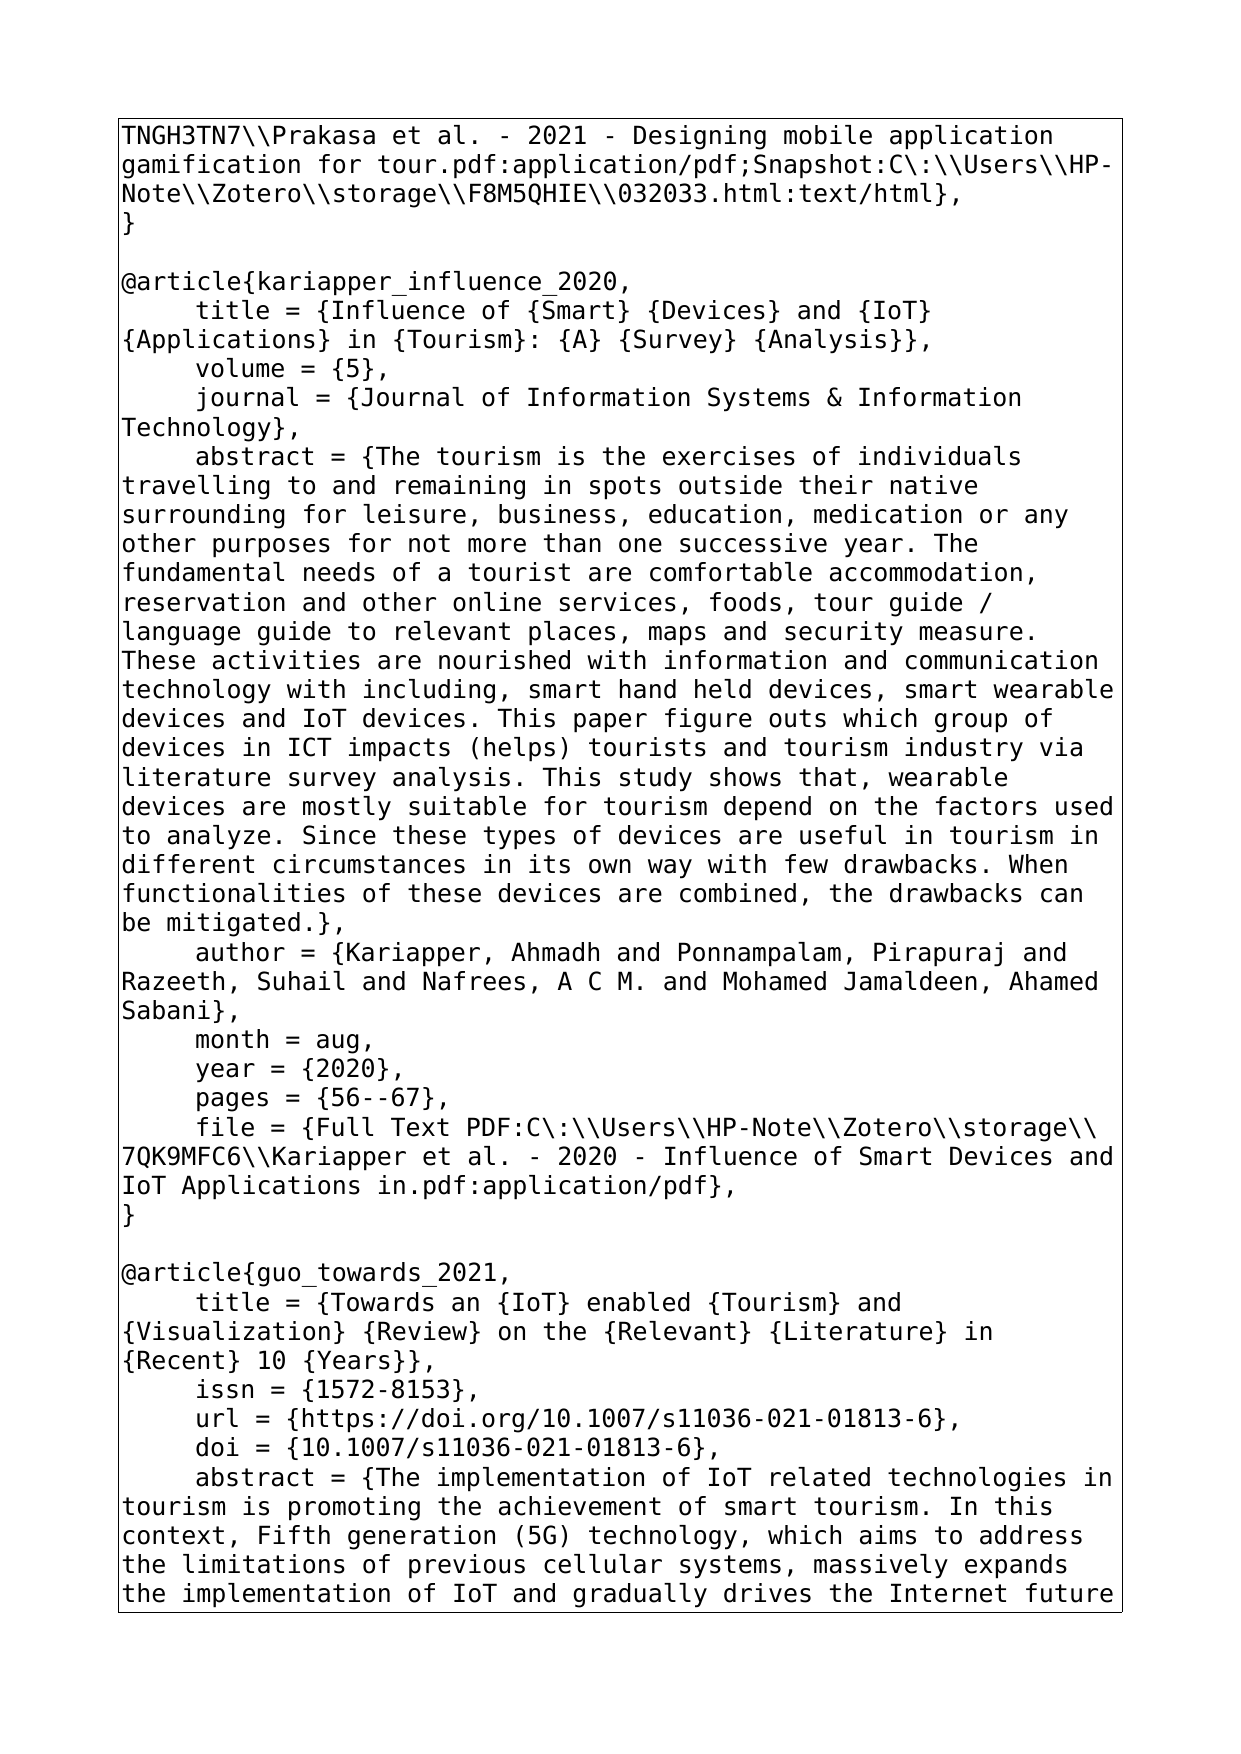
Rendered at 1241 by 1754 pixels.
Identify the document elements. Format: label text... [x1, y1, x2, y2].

table_header TNGH3TN7\\Prakasa et al. - 2021 - Designing mobile application gamification for tour.pdf:application/pdf;Snapshot:C\:\\Users\\HP-Note\\Zotero\\storage\\F8M5QHIE\\032033.html:text/html}, } @article{kariapper_influence_2020, title = {Influence of {Smart} {Devices} and {IoT} {Applications} in {Tourism}: {A} {Survey} {Analysis}}, volume = {5}, journal = {Journal of Information Systems & Information Technology}, abstract = {The tourism is the exercises of individuals travelling to and remaining in spots outside their native surrounding for leisure, business, education, medication or any other purposes for not more than one successive year. The fundamental needs of a tourist are comfortable accommodation, reservation and other online services, foods, tour guide / language guide to relevant places, maps and security measure. These activities are nourished with information and communication technology with including, smart hand held devices, smart wearable devices and IoT devices. This paper figure outs which group of devices in ICT impacts (helps) tourists and tourism industry via literature survey analysis. This study shows that, wearable devices are mostly suitable for tourism depend on the factors used to analyze. Since these types of devices are useful in tourism in different circumstances in its own way with few drawbacks. When functionalities of these devices are combined, the drawbacks can be mitigated.}, author = {Kariapper, Ahmadh and Ponnampalam, Pirapuraj and Razeeth, Suhail and Nafrees, A C M. and Mohamed Jamaldeen, Ahamed Sabani}, month = aug, year = {2020}, pages = {56--67}, file = {Full Text PDF:C\:\\Users\\HP-Note\\Zotero\\storage\\7QK9MFC6\\Kariapper et al. - 2020 - Influence of Smart Devices and IoT Applications in.pdf:application/pdf}, } @article{guo_towards_2021, title = {Towards an {IoT} enabled {Tourism} and {Visualization} {Review} on the {Relevant} {Literature} in {Recent} 10 {Years}}, issn = {1572-8153}, url = {https://doi.org/10.1007/s11036-021-01813-6}, doi = {10.1007/s11036-021-01813-6}, abstract = {The implementation of IoT related technologies in tourism is promoting the achievement of smart tourism. In this context, Fifth generation (5G) technology, which aims to address the limitations of previous cellular systems, massively expands the implementation of IoT and gradually drives the Internet future [119, 119, 1122, 1612]
